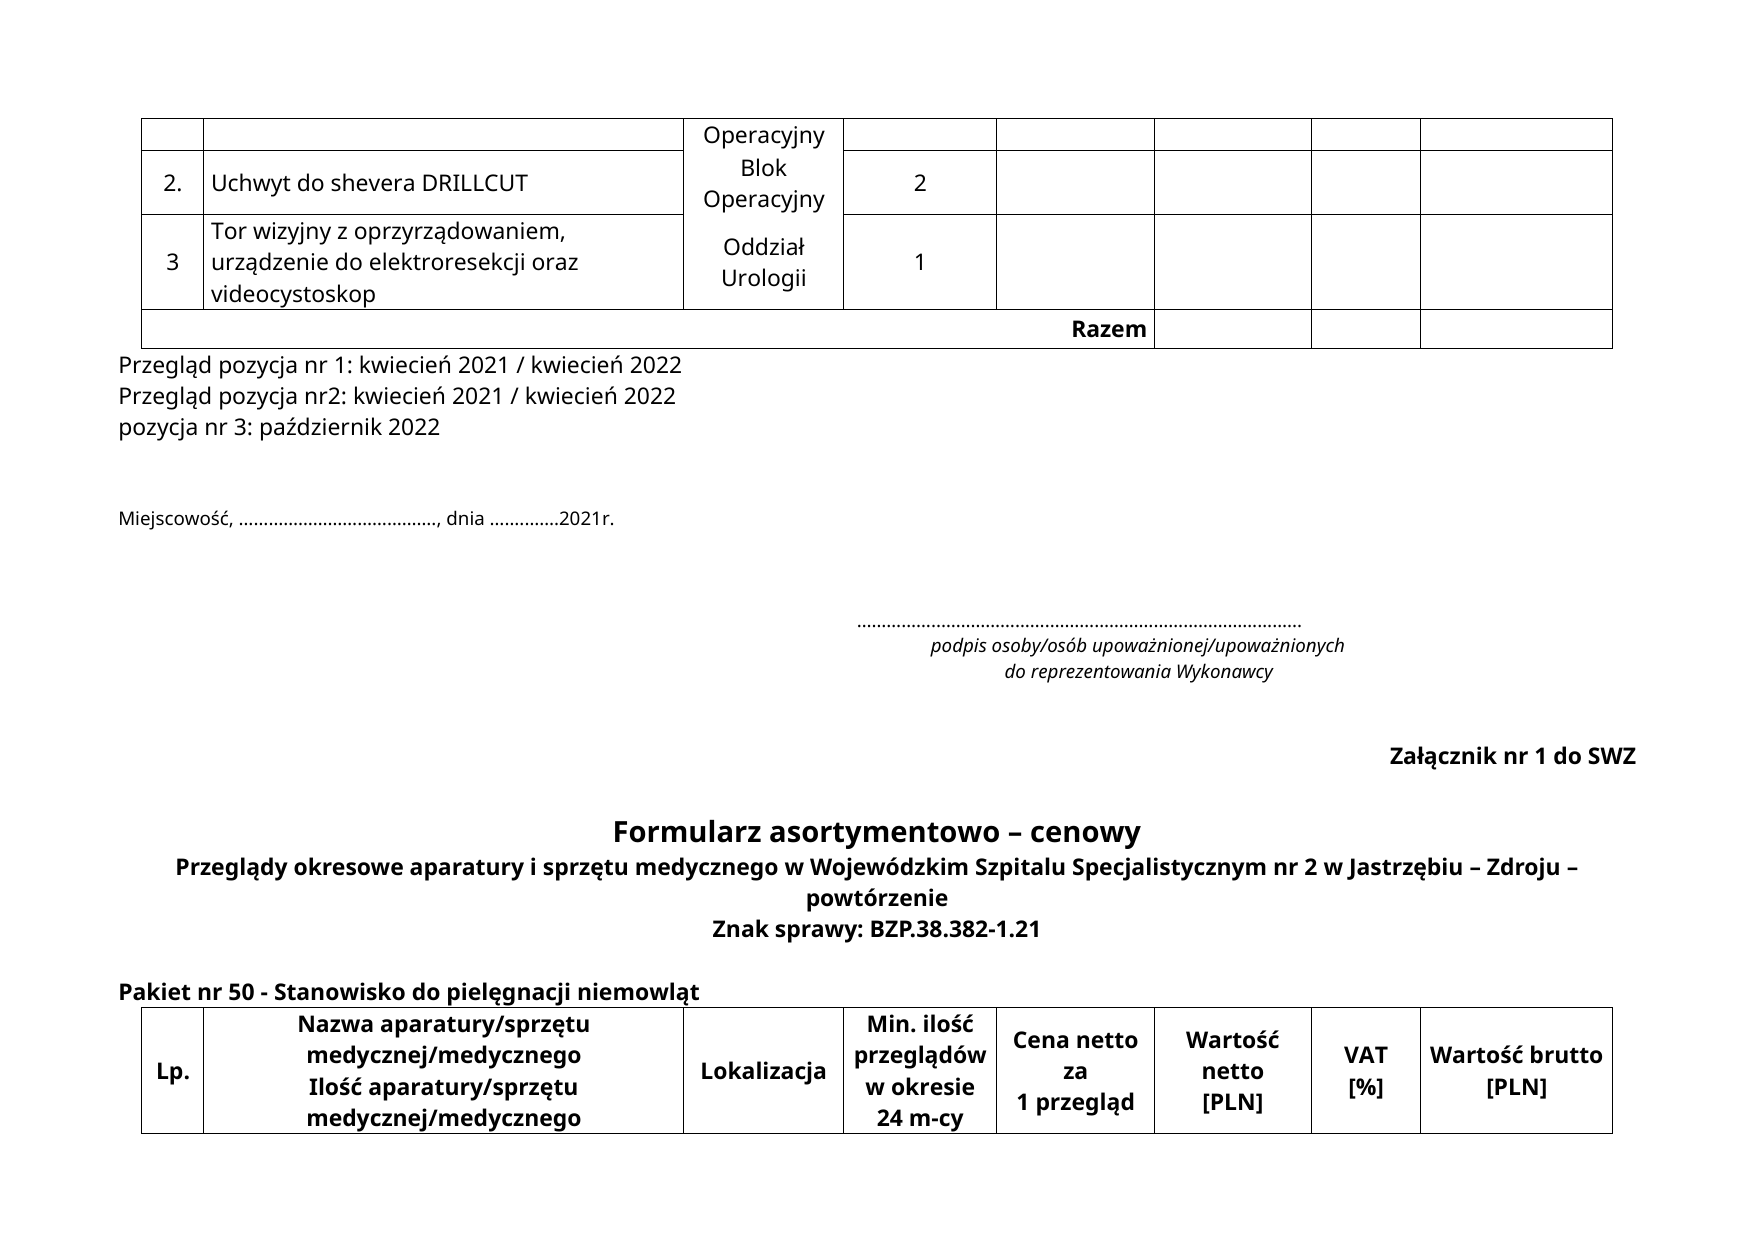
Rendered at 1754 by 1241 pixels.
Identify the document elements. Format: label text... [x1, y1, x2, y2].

table_cell [142, 119, 203, 150]
table_cell Blok Operacyjny [684, 150, 843, 214]
table_cell [1421, 310, 1612, 348]
table_cell [204, 119, 683, 150]
text ……………..………………….…………………………………………... [857, 581, 1636, 632]
table_cell [1421, 215, 1612, 309]
text Formularz asortymentowo – cenowy [118, 811, 1636, 851]
table_cell [1312, 119, 1420, 150]
table_cell 2 [844, 151, 996, 214]
table_header Cena netto za 1 przegląd [997, 1008, 1154, 1133]
table_header Min. ilość przeglądów w okresie 24 m-cy [844, 1008, 996, 1133]
text Przegląd pozycja nr 1: kwiecień 2021 / kwiecień 2022 [118, 349, 1636, 380]
table_header Nazwa aparatury/sprzętu medycznej/medycznego Ilość aparatury/sprzętu medycznej/medycznego [204, 1008, 683, 1133]
table_cell [1421, 119, 1612, 150]
table_cell Uchwyt do shevera DRILLCUT [204, 151, 683, 214]
table_header Wartość netto [PLN] [1155, 1008, 1311, 1133]
table_cell [844, 119, 996, 150]
table_cell [997, 215, 1154, 309]
text Załącznik nr 1 do SWZ [118, 740, 1636, 772]
table_cell [997, 119, 1154, 150]
text Przegląd pozycja nr2: kwiecień 2021 / kwiecień 2022 [118, 380, 1636, 411]
text Znak sprawy: BZP.38.382-1.21 [118, 913, 1636, 945]
text Pakiet nr 50 - Stanowisko do pielęgnacji niemowląt [118, 976, 1636, 1007]
table_cell [1312, 310, 1420, 348]
text do reprezentowania Wykonawcy [118, 658, 1636, 683]
table_cell 1 [844, 215, 996, 309]
table_cell [1312, 151, 1420, 214]
text Przeglądy okresowe aparatury i sprzętu medycznego w Wojewódzkim Szpitalu Specjalistycznym nr 2 w Jastrzębiu – Zdroju – powtórzenie [118, 851, 1636, 913]
table_cell [997, 151, 1154, 214]
table_cell [1155, 119, 1311, 150]
table_cell [1421, 151, 1612, 214]
table_cell Oddział Urologii [684, 214, 843, 309]
table_cell 2. [142, 151, 203, 214]
text Miejscowość, …………………………………., dnia …….…….2021r. [118, 505, 1636, 530]
table_header Lp. [142, 1008, 203, 1133]
table_header Wartość brutto [PLN] [1421, 1008, 1612, 1133]
table_cell [1155, 215, 1311, 309]
table_cell Razem [142, 310, 1154, 348]
table_header VAT [%] [1312, 1008, 1420, 1133]
table_cell 3 [142, 215, 203, 309]
text pozycja nr 3: październik 2022 [118, 411, 1636, 442]
table_cell [1155, 151, 1311, 214]
text podpis osoby/osób upoważnionej/upoważnionych [118, 632, 1636, 658]
table_header Lokalizacja [684, 1008, 843, 1133]
table_cell [1312, 215, 1420, 309]
table_cell [1155, 310, 1311, 348]
